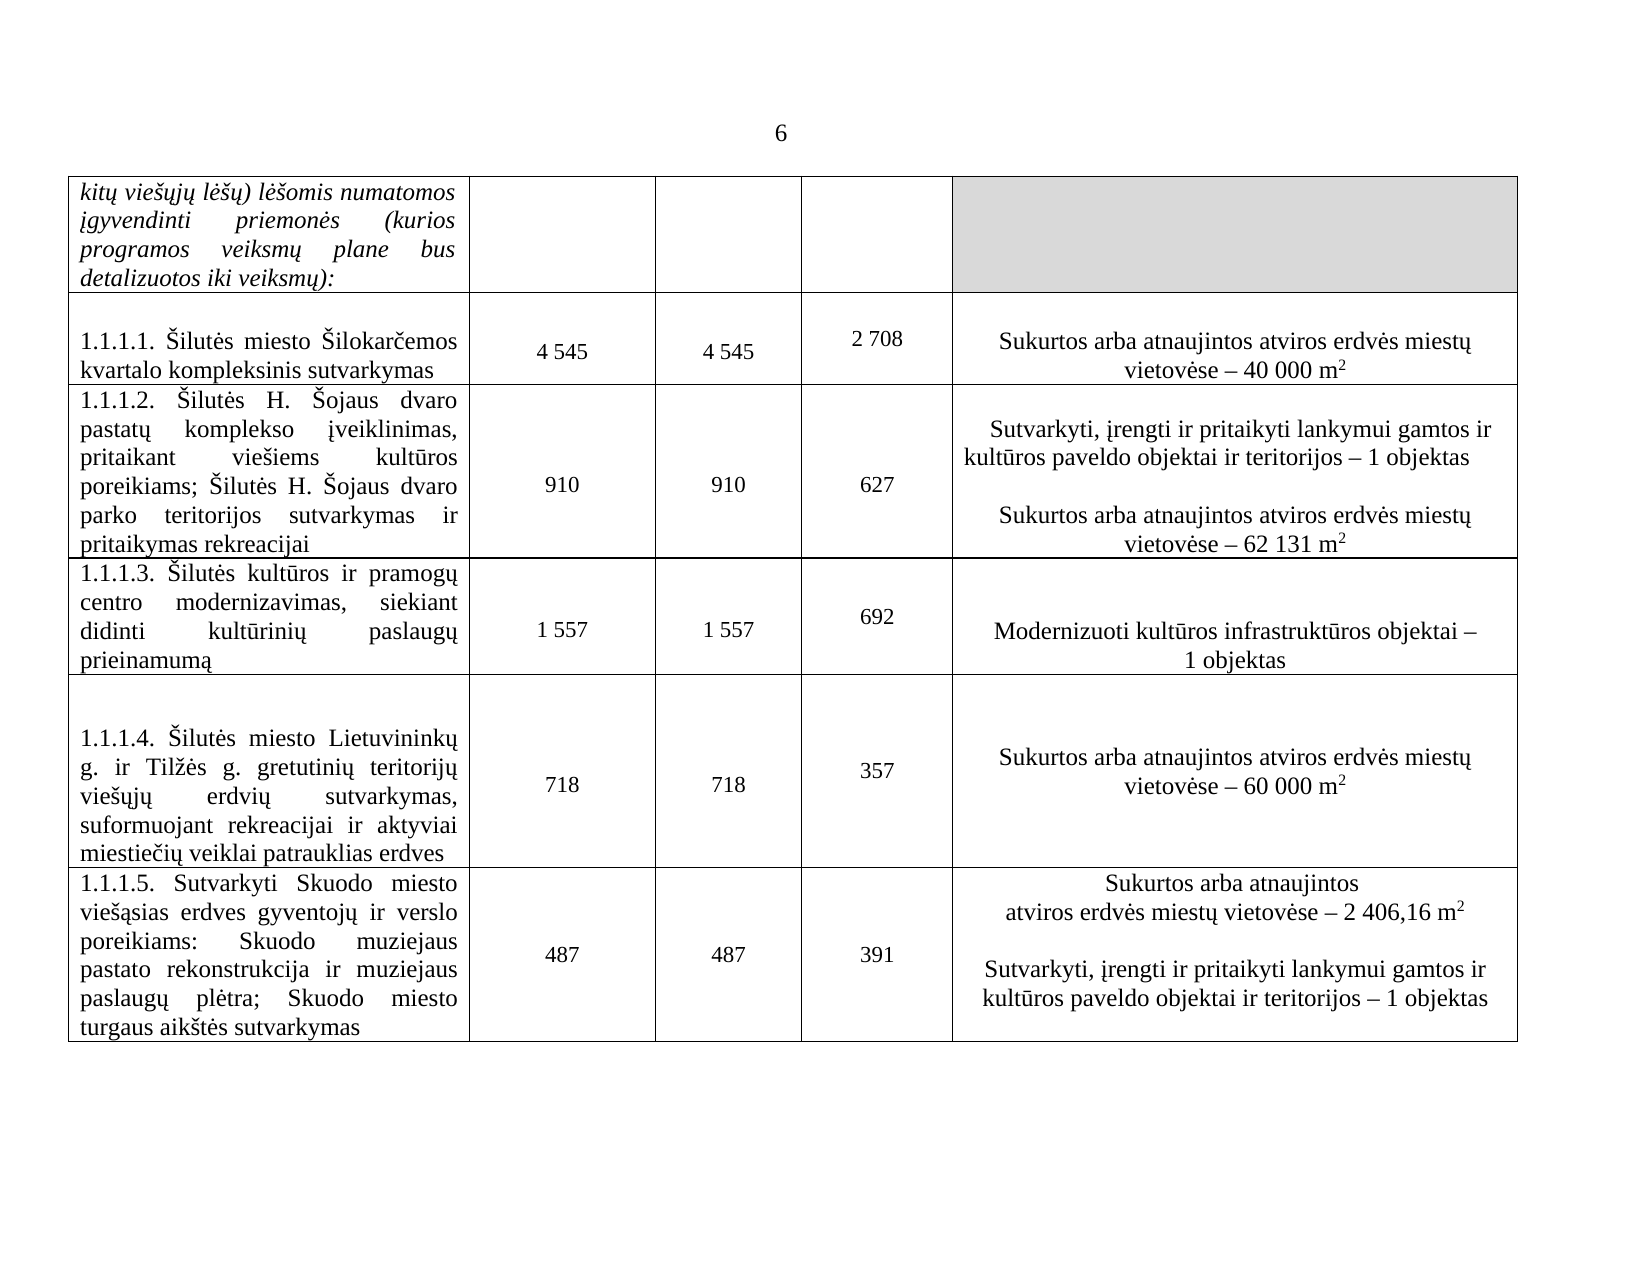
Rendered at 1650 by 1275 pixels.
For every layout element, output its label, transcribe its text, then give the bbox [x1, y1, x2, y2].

table_cell [953, 177, 1517, 292]
table_cell 4 545 [470, 293, 655, 384]
table_cell 1.1.1.1. Šilutės miesto Šilokarčemos kvartalo kompleksinis sutvarkymas [69, 293, 469, 384]
table_cell 357 [802, 675, 952, 867]
table_cell [802, 177, 952, 292]
table_cell 1 557 [470, 559, 655, 673]
table_cell Sutvarkyti, įrengti ir pritaikyti lankymui gamtos ir kultūros paveldo objektai ir teritorijos – 1 objektas Sukurtos arba atnaujintos atviros erdvės miestų vietovėse – 62 131 m2 [953, 385, 1517, 557]
table_cell 1.1.1.4. Šilutės miesto Lietuvininkų g. ir Tilžės g. gretutinių teritorijų viešųjų erdvių sutvarkymas, suformuojant rekreacijai ir aktyviai miestiečių veiklai patrauklias erdves [69, 675, 469, 867]
table_cell 910 [470, 385, 655, 557]
table_cell 1.1.1.3. Šilutės kultūros ir pramogų centro modernizavimas, siekiant didinti kultūrinių paslaugų prieinamumą [69, 559, 469, 673]
table_cell 910 [656, 385, 801, 557]
table_cell 692 [802, 559, 952, 673]
table_cell Sukurtos arba atnaujintos atviros erdvės miestų vietovėse – 2 406,16 m2 Sutvarkyti, įrengti ir pritaikyti lankymui gamtos ir kultūros paveldo objektai ir teritorijos – 1 objektas [953, 868, 1517, 1041]
table_cell Sukurtos arba atnaujintos atviros erdvės miestų vietovėse – 40 000 m2 [953, 293, 1517, 384]
table_cell 391 [802, 868, 952, 1041]
table_cell 718 [470, 675, 655, 867]
table_cell Sukurtos arba atnaujintos atviros erdvės miestų vietovėse – 60 000 m2 [953, 675, 1517, 867]
table_cell 1 557 [656, 559, 801, 673]
table_cell [470, 177, 655, 292]
table_cell 487 [656, 868, 801, 1041]
table_cell Modernizuoti kultūros infrastruktūros objektai – 1 objektas [953, 559, 1517, 673]
table_cell 1.1.1.2. Šilutės H. Šojaus dvaro pastatų komplekso įveiklinimas, pritaikant viešiems kultūros poreikiams; Šilutės H. Šojaus dvaro parko teritorijos sutvarkymas ir pritaikymas rekreacijai [69, 385, 469, 557]
table_cell [656, 177, 801, 292]
table_cell 487 [470, 868, 655, 1041]
table_cell 1.1.1.5. Sutvarkyti Skuodo miesto viešąsias erdves gyventojų ir verslo poreikiams: Skuodo muziejaus pastato rekonstrukcija ir muziejaus paslaugų plėtra; Skuodo miesto turgaus aikštės sutvarkymas [69, 868, 469, 1041]
table_cell 627 [802, 385, 952, 557]
table_cell 2 708 [802, 293, 952, 384]
table_cell 718 [656, 675, 801, 867]
table_cell 4 545 [656, 293, 801, 384]
table_cell kitų viešųjų lėšų) lėšomis numatomos įgyvendinti priemonės (kurios programos veiksmų plane bus detalizuotos iki veiksmų): [69, 177, 469, 292]
